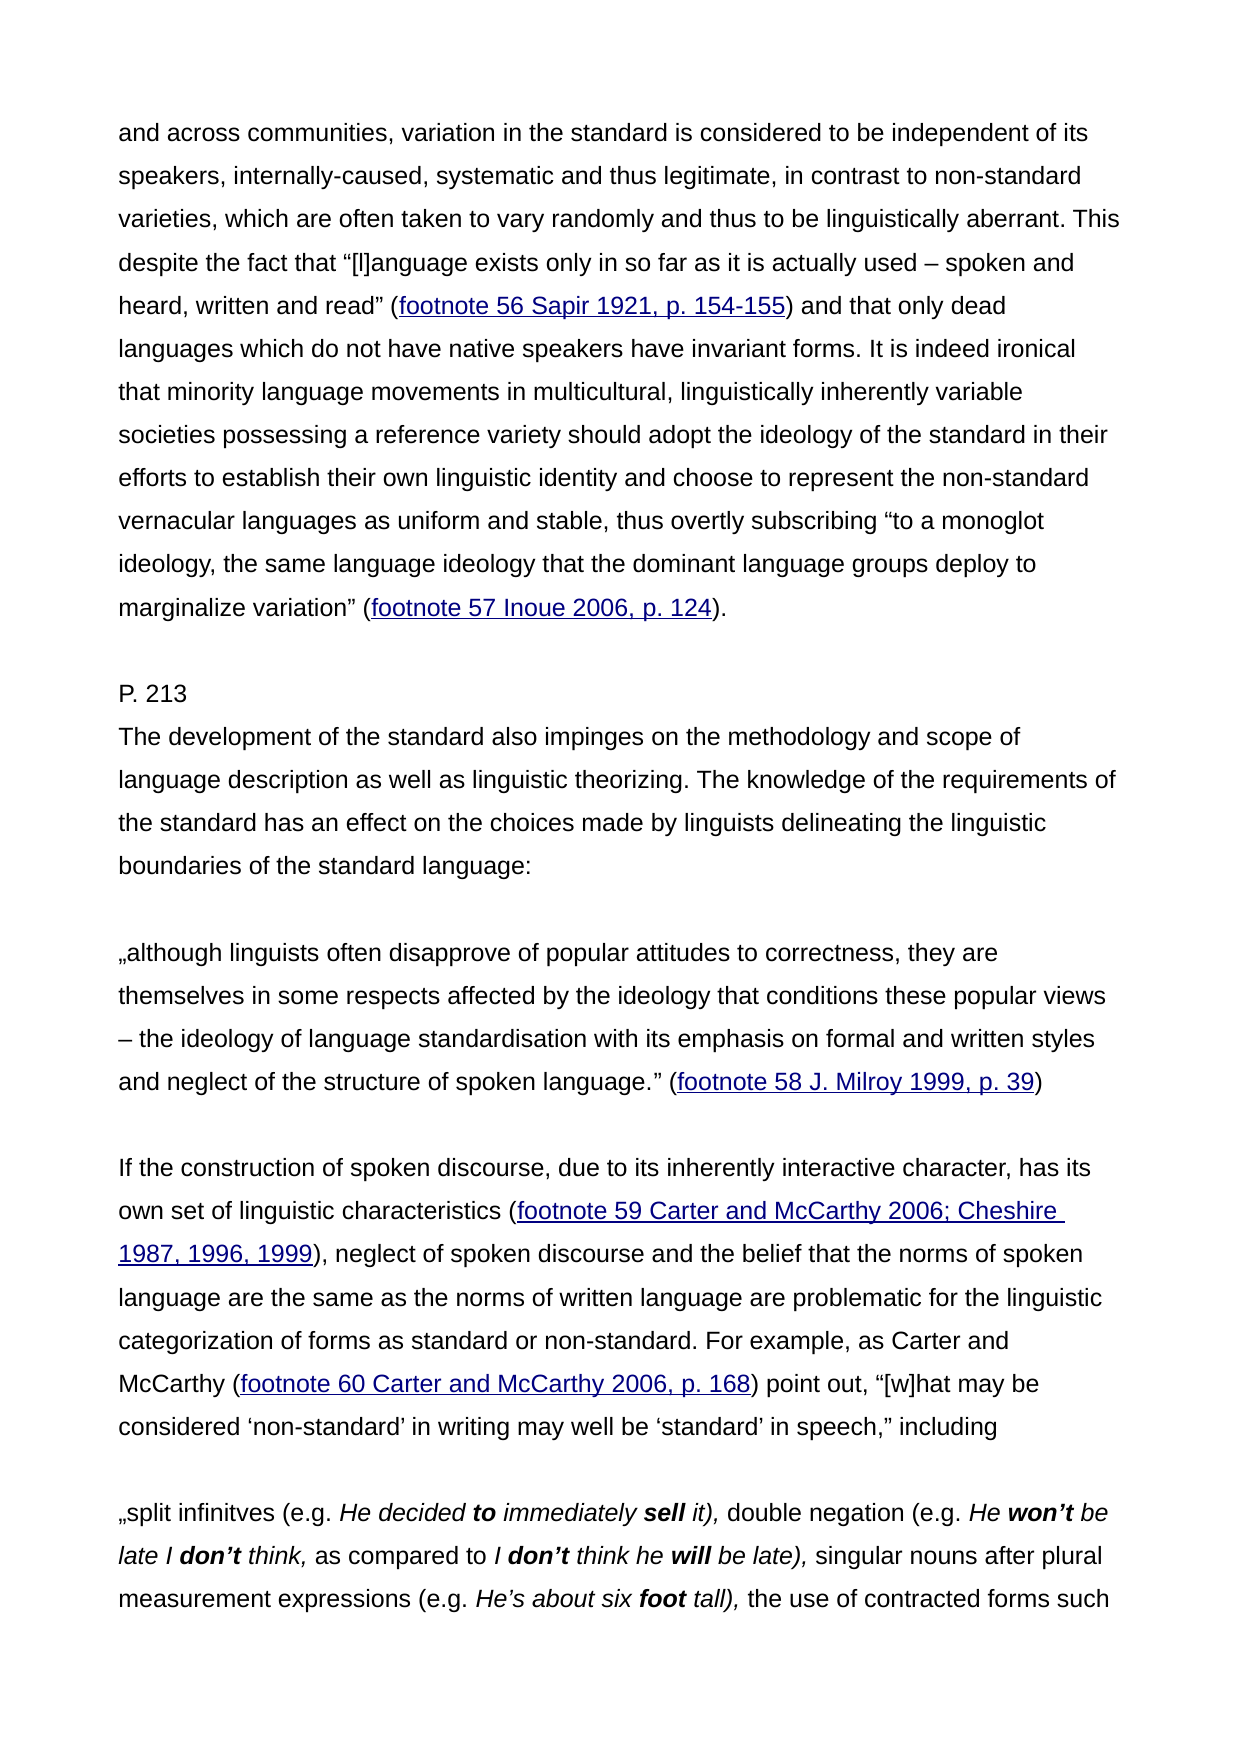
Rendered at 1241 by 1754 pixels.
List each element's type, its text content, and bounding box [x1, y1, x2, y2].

text „although linguists often disapprove of popular attitudes to correctness, they are themselves in some respects affected by the ideology that conditions these popular views – the ideology of language standardisation with its emphasis on formal and written styles and neglect of the structure of spoken language.” (footnote 58 J. Milroy 1999, p. 39) [118, 937, 1122, 1096]
text and across communities, variation in the standard is considered to be independent of its speakers, internally-caused, systematic and thus legitimate, in contrast to non-standard varieties, which are often taken to vary randomly and thus to be linguistically aberrant. This despite the fact that “[l]anguage exists only in so far as it is actually used – spoken and heard, written and read” (footnote 56 Sapir 1921, p. 154-155) and that only dead languages which do not have native speakers have invariant forms. It is indeed ironical that minority language movements in multicultural, linguistically inherently variable societies possessing a reference variety should adopt the ideology of the standard in their efforts to establish their own linguistic identity and choose to represent the non-standard vernacular languages as uniform and stable, thus overtly subscribing “to a monoglot ideology, the same language ideology that the dominant language groups deploy to marginalize variation” (footnote 57 Inoue 2006, p. 124). [118, 118, 1122, 621]
text The development of the standard also impinges on the methodology and scope of language description as well as linguistic theorizing. The knowledge of the requirements of the standard has an effect on the choices made by linguists delineating the linguistic boundaries of the standard language: [118, 722, 1122, 880]
text If the construction of spoken discourse, due to its inherently interactive character, has its own set of linguistic characteristics (footnote 59 Carter and McCarthy 2006; Cheshire 1987, 1996, 1999), neglect of spoken discourse and the belief that the norms of spoken language are the same as the norms of written language are problematic for the linguistic categorization of forms as standard or non-standard. For example, as Carter and McCarthy (footnote 60 Carter and McCarthy 2006, p. 168) point out, “[w]hat may be considered ‘non-standard’ in writing may well be ‘standard’ in speech,” including [118, 1153, 1122, 1441]
text P. 213 [118, 679, 1122, 707]
text „split infinitves (e.g. He decided to immediately sell it), double negation (e.g. He won’t be late I don’t think, as compared to I don’t think he will be late), singular nouns after plural measurement expressions (e.g. He’s about six foot tall), the use of contracted forms such [118, 1498, 1122, 1613]
